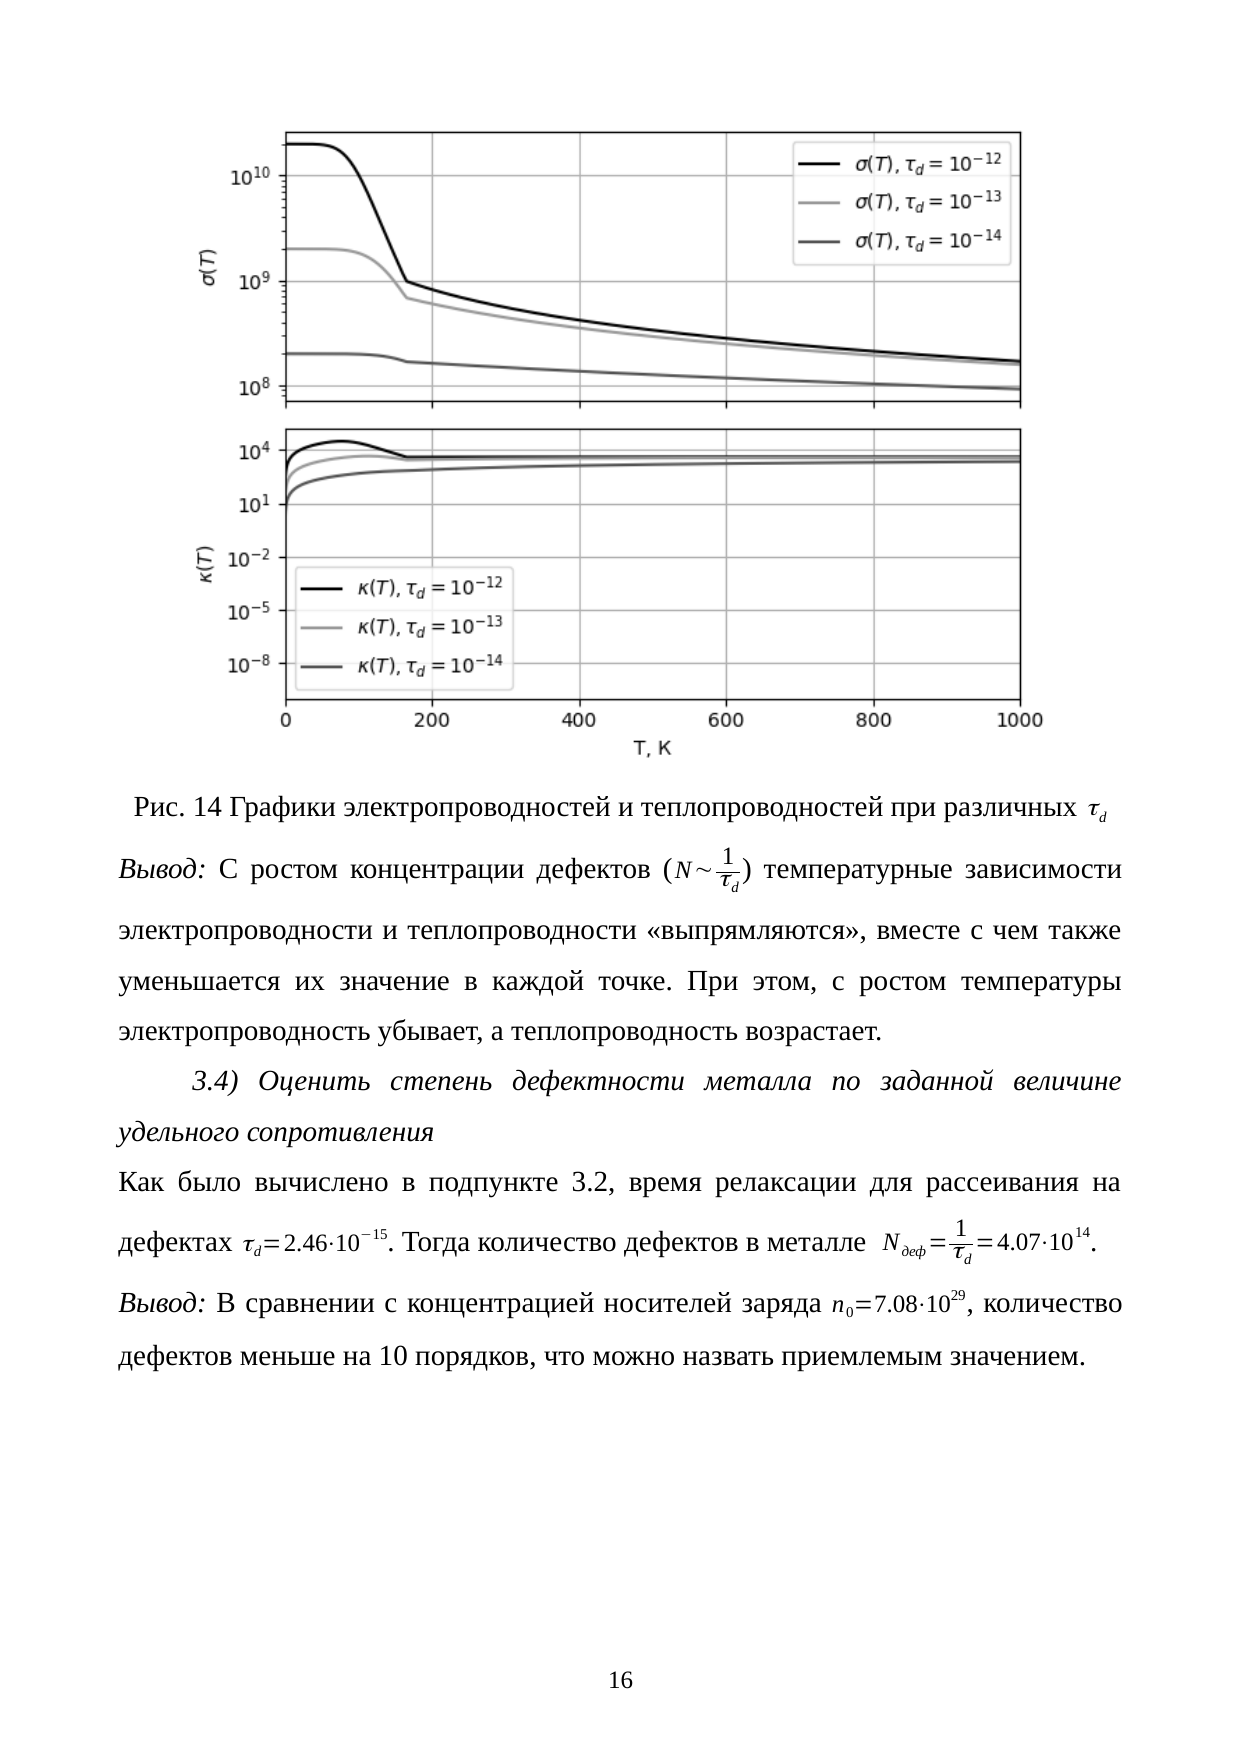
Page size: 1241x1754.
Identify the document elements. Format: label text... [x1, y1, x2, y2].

text Рис. 14 Графики электропроводностей и теплопроводностей при различных [118, 789, 1122, 825]
text Вывод: В сравнении с концентрацией носителей заряда , количество дефектов меньше на 10 порядков, что можно назвать приемлемым значением. [118, 1285, 1122, 1371]
subtitle 3.4) Оценить степень дефектности металла по заданной величине удельного сопротивления [118, 1063, 1122, 1147]
text Как было вычислено в подпункте 3.2, время релаксации для рассеивания на дефектах . Тогда количество дефектов в металле . [118, 1164, 1122, 1268]
picture [182, 118, 1059, 773]
text Вывод: С ростом концентрации дефектов () температурные зависимости электропроводности и теплопроводности «выпрямляются», вместе с чем также уменьшается их значение в каждой точке. При этом, с ростом температуры электропроводность убывает, а теплопроводность возрастает. [118, 842, 1122, 1047]
